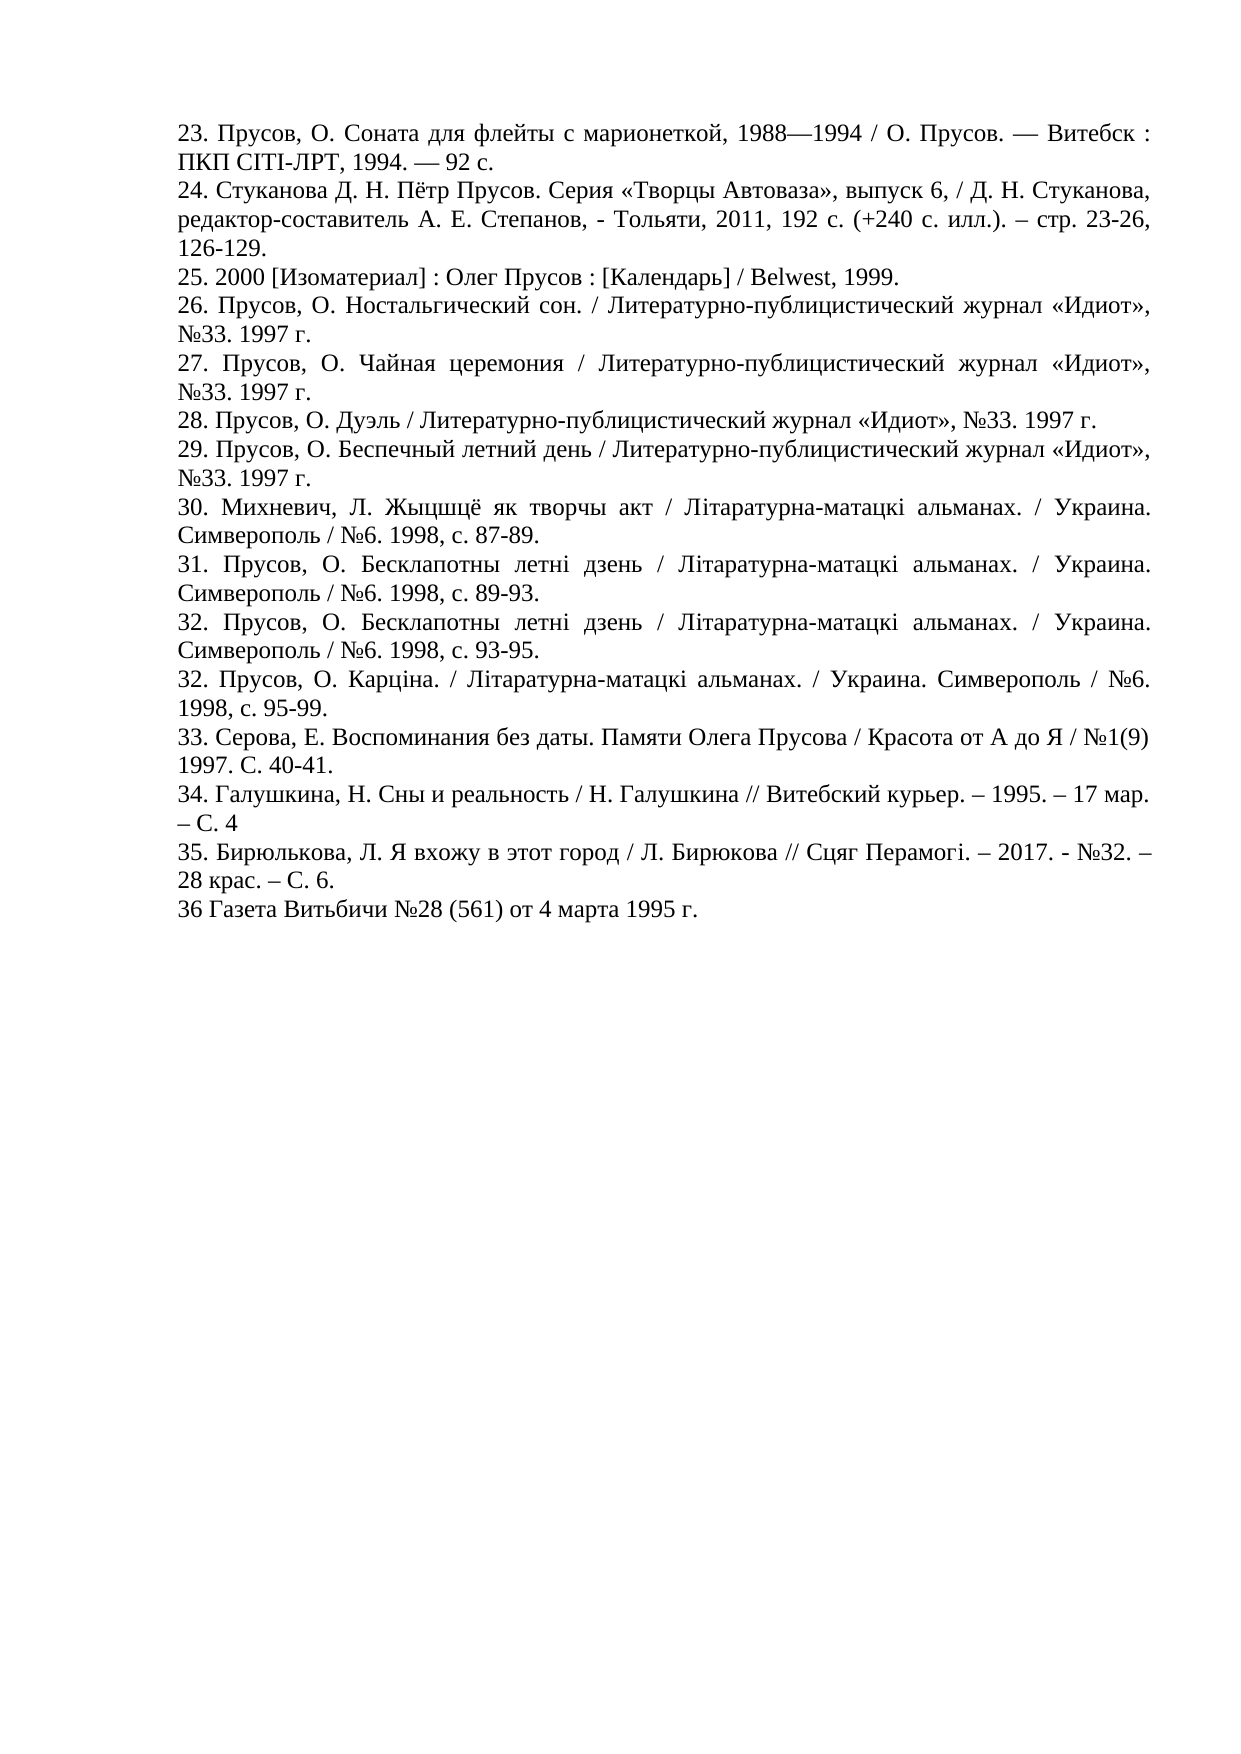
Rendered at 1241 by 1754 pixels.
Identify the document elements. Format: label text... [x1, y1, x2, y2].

text 26. Прусов, О. Ностальгический сон. / Литературно-публицистический журнал «Идиот», №33. 1997 г. [177, 291, 1152, 348]
text 31. Прусов, О. Бесклапотны летнi дзень / Лiтаратурна-матацкi альманах. / Украина. Симверополь / №6. 1998, с. 89-93. [177, 549, 1152, 607]
text 32. Прусов, О. Карцiна. / Лiтаратурна-матацкi альманах. / Украина. Симверополь / №6. 1998, с. 95-99. [177, 664, 1152, 722]
text 32. Прусов, О. Бесклапотны летнi дзень / Лiтаратурна-матацкi альманах. / Украина. Симверополь / №6. 1998, с. 93-95. [177, 607, 1152, 664]
text 28. Прусов, О. Дуэль / Литературно-публицистический журнал «Идиот», №33. 1997 г. [177, 406, 1152, 434]
text 33. Серова, Е. Воспоминания без даты. Памяти Олега Прусова / Красота от А до Я / №1(9) 1997. С. 40-41. [177, 722, 1152, 779]
text 34. Галушкина, Н. Сны и реальность / Н. Галушкина // Витебский курьер. – 1995. – 17 мар. – С. 4 [177, 779, 1152, 837]
text 25. 2000 [Изоматериал] : Олег Прусов : [Календарь] / Belwest, 1999. [177, 262, 1152, 291]
text 23. Прусов, О. Соната для флейты с марионеткой, 1988—1994 / О. Прусов. — Витебск : ПКП СІТІ-ЛРТ, 1994. — 92 с. [177, 118, 1152, 176]
text 29. Прусов, О. Беспечный летний день / Литературно-публицистический журнал «Идиот», №33. 1997 г. [177, 434, 1152, 492]
text 27. Прусов, О. Чайная церемония / Литературно-публицистический журнал «Идиот», №33. 1997 г. [177, 348, 1152, 406]
text 30. Михневич, Л. Жыцшцё як творчы акт / Лiтаратурна-матацкi альманах. / Украина. Симверополь / №6. 1998, с. 87-89. [177, 492, 1152, 549]
text 35. Бирюлькова, Л. Я вхожу в этот город / Л. Бирюкова // Сцяг Перамогi. – 2017. - №32. – 28 крас. – С. 6. [177, 837, 1152, 894]
text 24. Стуканова Д. Н. Пётр Прусов. Серия «Творцы Автоваза», выпуск 6, / Д. Н. Стуканова, редактор-составитель А. Е. Степанов, - Тольяти, 2011, 192 с. (+240 с. илл.). – стр. 23-26, 126-129. [177, 176, 1152, 262]
text 36 Газета Витьбичи №28 (561) от 4 марта 1995 г. [177, 894, 1152, 923]
